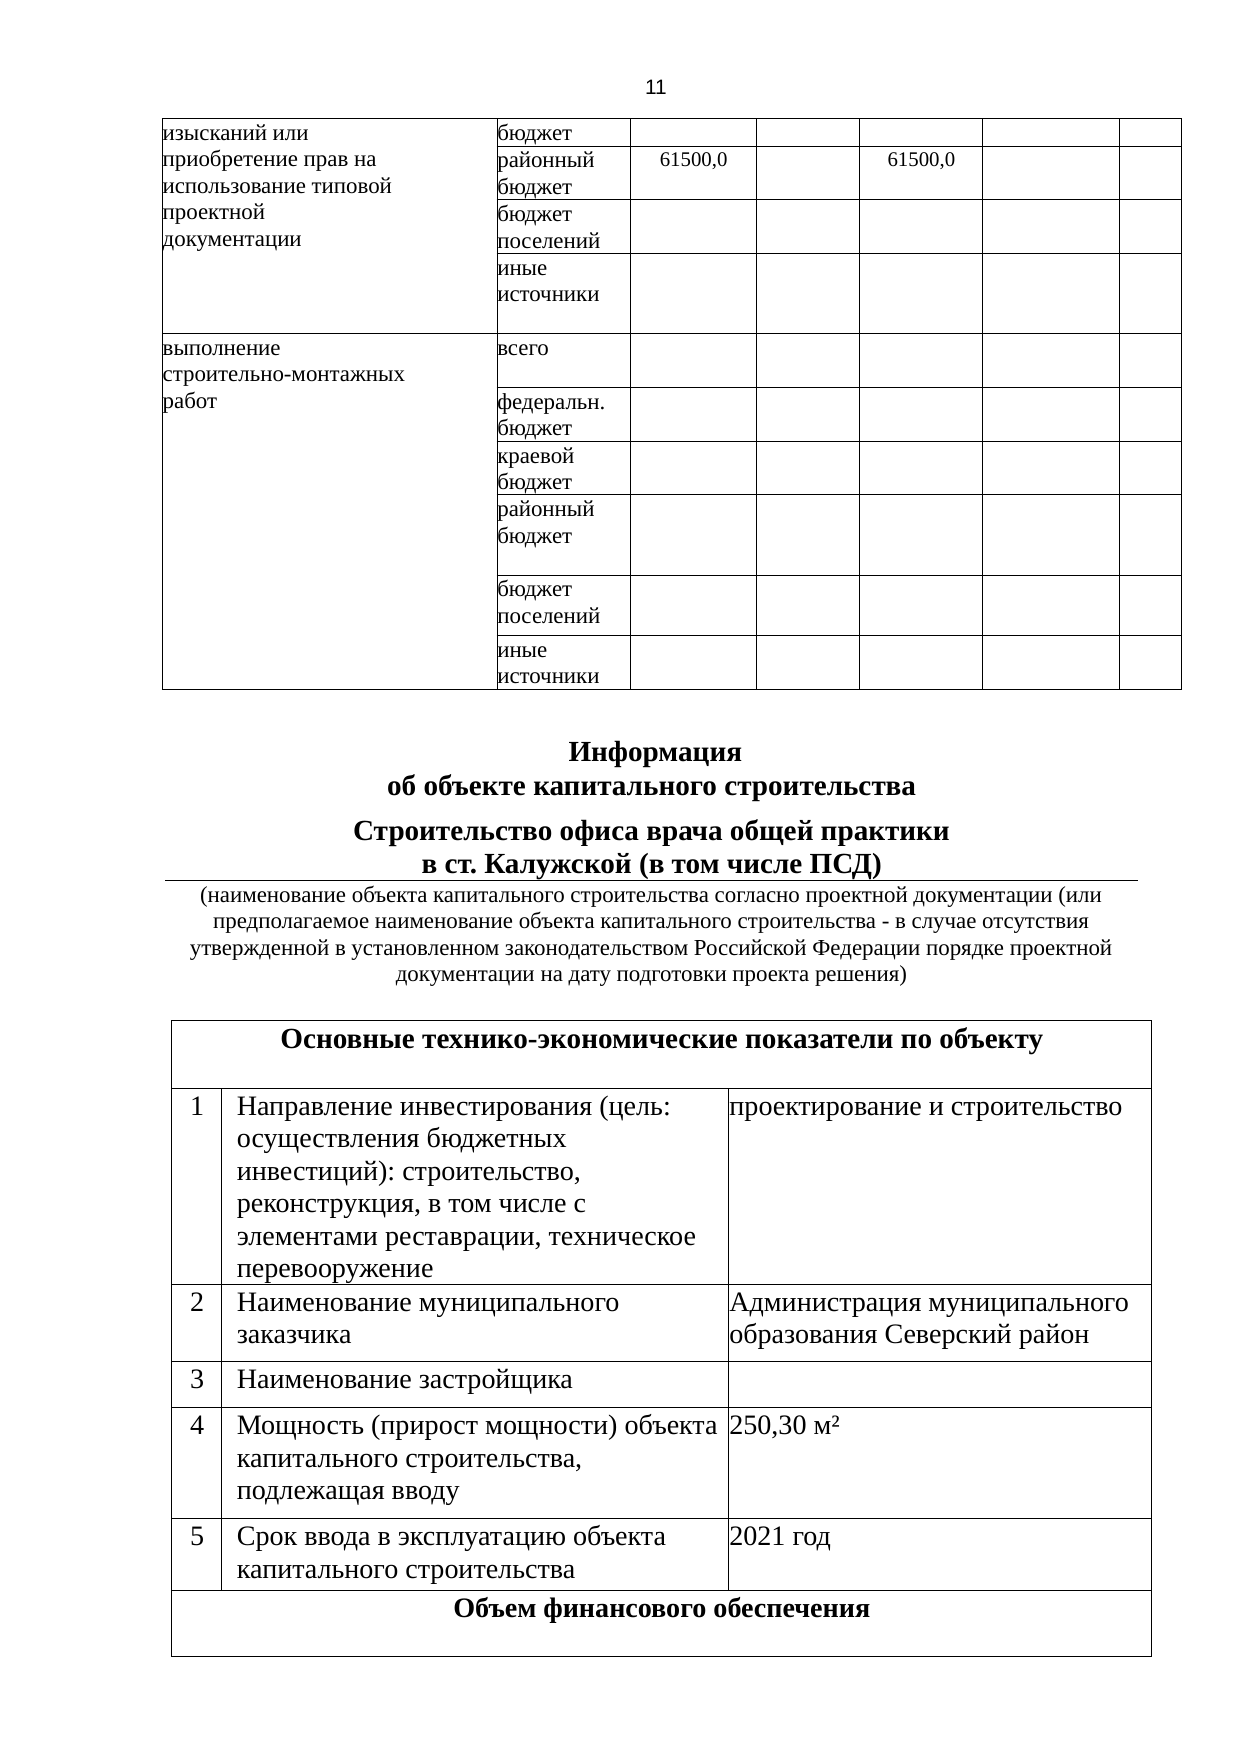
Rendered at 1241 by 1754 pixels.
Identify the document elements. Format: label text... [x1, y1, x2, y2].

table_cell [860, 254, 982, 333]
table_cell [631, 495, 756, 574]
table_cell Мощность (прирост мощности) объекта капитального строительства, подлежащая вводу [222, 1408, 728, 1518]
table_cell [1120, 254, 1181, 333]
table_cell 4 [172, 1408, 221, 1518]
table_cell федеральн. бюджет [498, 388, 630, 441]
table_cell [983, 119, 1119, 146]
table_cell [757, 636, 859, 689]
table_cell [983, 254, 1119, 333]
table_cell Строительство офиса врача общей практики в ст. Калужской (в том числе ПСД) [165, 813, 1138, 880]
table_cell [631, 576, 756, 635]
table_cell 5 [172, 1519, 221, 1590]
table_cell [860, 636, 982, 689]
table_cell [860, 576, 982, 635]
table_cell [983, 200, 1119, 253]
table_cell [631, 636, 756, 689]
table_cell [983, 442, 1119, 494]
table_cell [757, 119, 859, 146]
table_cell Наименование застройщика [222, 1362, 728, 1407]
table_cell Направление инвестирования (цель: осуществления бюджетных инвестиций): строительство, реконструкция, в том числе с элементами реставрации, техническое перевооружение [222, 1089, 728, 1283]
table_cell Наименование муниципального заказчика [222, 1285, 728, 1361]
table_cell [631, 388, 756, 441]
table_cell [757, 334, 859, 387]
table_cell бюджет поселений [498, 576, 630, 635]
table_cell районный бюджет [498, 147, 630, 199]
table_cell [1120, 200, 1181, 253]
table_header Информация об объекте капитального строительства [165, 723, 1138, 813]
table_cell (наименование объекта капитального строительства согласно проектной документации (или предполагаемое наименование объекта капитального строительства - в случае отсутствия утвержденной в установленном законодательством Российской Федерации порядке проектной документации на дату подготовки проекта решения) [165, 881, 1138, 986]
table_cell изысканий или приобретение прав на использование типовой проектной документации [163, 119, 497, 333]
table_cell 61500,0 [631, 147, 756, 199]
table_cell [729, 1362, 1151, 1407]
table_cell [860, 200, 982, 253]
table_cell [631, 119, 756, 146]
table_cell иные источники [498, 254, 630, 333]
table_cell районный бюджет [498, 495, 630, 574]
table_cell [1120, 636, 1181, 689]
table_cell Срок ввода в эксплуатацию объекта капитального строительства [222, 1519, 728, 1590]
table_cell [631, 334, 756, 387]
table_cell всего [498, 334, 630, 387]
table_cell [1120, 495, 1181, 574]
table_cell [860, 388, 982, 441]
table_cell бюджет [498, 119, 630, 146]
table_cell [983, 576, 1119, 635]
table_cell [983, 495, 1119, 574]
table_cell [631, 254, 756, 333]
table_cell [757, 576, 859, 635]
table_cell проектирование и строительство [729, 1089, 1151, 1283]
table_cell [1120, 576, 1181, 635]
table_cell [860, 495, 982, 574]
table_cell [1120, 334, 1181, 387]
table_cell 61500,0 [860, 147, 982, 199]
table_cell иные источники [498, 636, 630, 689]
table_cell [860, 442, 982, 494]
table_cell [983, 636, 1119, 689]
table_cell [757, 147, 859, 199]
table_cell [1120, 442, 1181, 494]
table_cell краевой бюджет [498, 442, 630, 494]
table_cell [860, 119, 982, 146]
table_cell [1120, 147, 1181, 199]
table_cell [757, 200, 859, 253]
table_cell бюджет поселений [498, 200, 630, 253]
table_cell 2 [172, 1285, 221, 1361]
table_cell [1120, 119, 1181, 146]
table_cell Объем финансового обеспечения [172, 1591, 1151, 1656]
table_cell выполнение строительно-монтажных работ [163, 334, 497, 689]
table_cell [757, 254, 859, 333]
table_cell [631, 442, 756, 494]
table_cell [860, 334, 982, 387]
table_cell [631, 200, 756, 253]
table_cell [757, 495, 859, 574]
table_cell [757, 388, 859, 441]
table_cell [983, 334, 1119, 387]
table_cell 2021 год [729, 1519, 1151, 1590]
table_cell [757, 442, 859, 494]
table_header Основные технико-экономические показатели по объекту [172, 1021, 1151, 1088]
table_cell [983, 388, 1119, 441]
table_cell Администрация муниципального образования Северский район [729, 1285, 1151, 1361]
table_cell 1 [172, 1089, 221, 1283]
table_cell [1120, 388, 1181, 441]
table_cell [983, 147, 1119, 199]
table_cell 250,30 м² [729, 1408, 1151, 1518]
table_cell 3 [172, 1362, 221, 1407]
